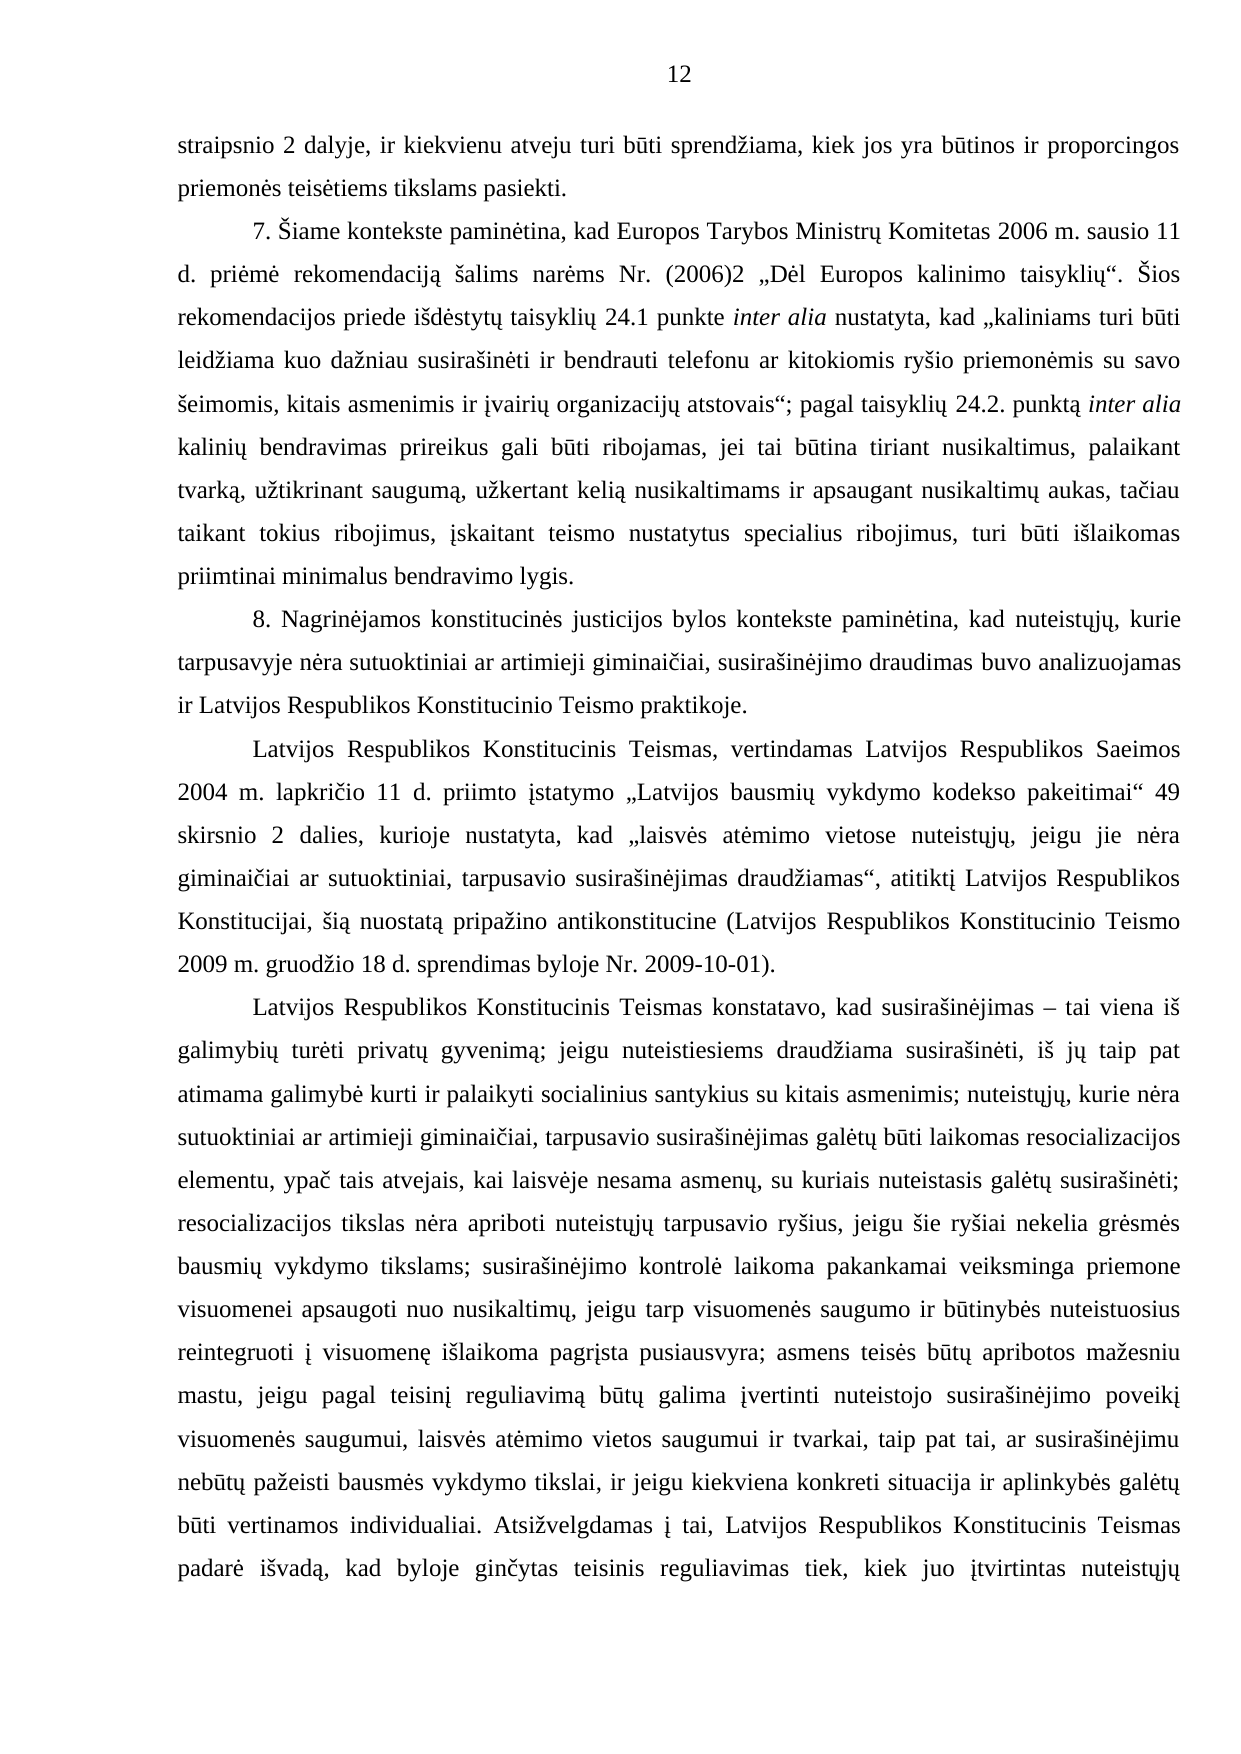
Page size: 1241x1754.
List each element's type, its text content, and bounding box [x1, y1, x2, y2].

text Latvijos Respublikos Konstitucinis Teismas, vertindamas Latvijos Respublikos Saeimos 2004 m. lapkričio 11 d. priimto įstatymo „Latvijos bausmių vykdymo kodekso pakeitimai“ 49 skirsnio 2 dalies, kurioje nustatyta, kad „laisvės atėmimo vietose nuteistųjų, jeigu jie nėra giminaičiai ar sutuoktiniai, tarpusavio susirašinėjimas draudžiamas“, atitiktį Latvijos Respublikos Konstitucijai, šią nuostatą pripažino antikonstitucine (Latvijos Respublikos Konstitucinio Teismo 2009 m. gruodžio 18 d. sprendimas byloje Nr. 2009-10-01). [177, 734, 1181, 978]
text Latvijos Respublikos Konstitucinis Teismas konstatavo, kad susirašinėjimas – tai viena iš galimybių turėti privatų gyvenimą; jeigu nuteistiesiems draudžiama susirašinėti, iš jų taip pat atimama galimybė kurti ir palaikyti socialinius santykius su kitais asmenimis; nuteistųjų, kurie nėra sutuoktiniai ar artimieji giminaičiai, tarpusavio susirašinėjimas galėtų būti laikomas resocializacijos elementu, ypač tais atvejais, kai laisvėje nesama asmenų, su kuriais nuteistasis galėtų susirašinėti; resocializacijos tikslas nėra apriboti nuteistųjų tarpusavio ryšius, jeigu šie ryšiai nekelia grėsmės bausmių vykdymo tikslams; susirašinėjimo kontrolė laikoma pakankamai veiksminga priemone visuomenei apsaugoti nuo nusikaltimų, jeigu tarp visuomenės saugumo ir būtinybės nuteistuosius reintegruoti į visuomenę išlaikoma pagrįsta pusiausvyra; asmens teisės būtų apribotos mažesniu mastu, jeigu pagal teisinį reguliavimą būtų galima įvertinti nuteistojo susirašinėjimo poveikį visuomenės saugumui, laisvės atėmimo vietos saugumui ir tvarkai, taip pat tai, ar susirašinėjimu nebūtų pažeisti bausmės vykdymo tikslai, ir jeigu kiekviena konkreti situacija ir aplinkybės galėtų būti vertinamos individualiai. Atsižvelgdamas į tai, Latvijos Respublikos Konstitucinis Teismas padarė išvadą, kad byloje ginčytas teisinis reguliavimas tiek, kiek juo įtvirtintas nuteistųjų [177, 992, 1181, 1582]
text 7. Šiame kontekste paminėtina, kad Europos Tarybos Ministrų Komitetas 2006 m. sausio 11 d. priėmė rekomendaciją šalims narėms Nr. (2006)2 „Dėl Europos kalinimo taisyklių“. Šios rekomendacijos priede išdėstytų taisyklių 24.1 punkte inter alia nustatyta, kad „kaliniams turi būti leidžiama kuo dažniau susirašinėti ir bendrauti telefonu ar kitokiomis ryšio priemonėmis su savo šeimomis, kitais asmenimis ir įvairių organizacijų atstovais“; pagal taisyklių 24.2. punktą inter alia kalinių bendravimas prireikus gali būti ribojamas, jei tai būtina tiriant nusikaltimus, palaikant tvarką, užtikrinant saugumą, užkertant kelią nusikaltimams ir apsaugant nusikaltimų aukas, tačiau taikant tokius ribojimus, įskaitant teismo nustatytus specialius ribojimus, turi būti išlaikomas priimtinai minimalus bendravimo lygis. [177, 216, 1181, 590]
text 8. Nagrinėjamos konstitucinės justicijos bylos kontekste paminėtina, kad nuteistųjų, kurie tarpusavyje nėra sutuoktiniai ar artimieji giminaičiai, susirašinėjimo draudimas buvo analizuojamas ir Latvijos Respublikos Konstitucinio Teismo praktikoje. [177, 604, 1181, 719]
text straipsnio 2 dalyje, ir kiekvienu atveju turi būti sprendžiama, kiek jos yra būtinos ir proporcingos priemonės teisėtiems tikslams pasiekti. [177, 130, 1181, 202]
